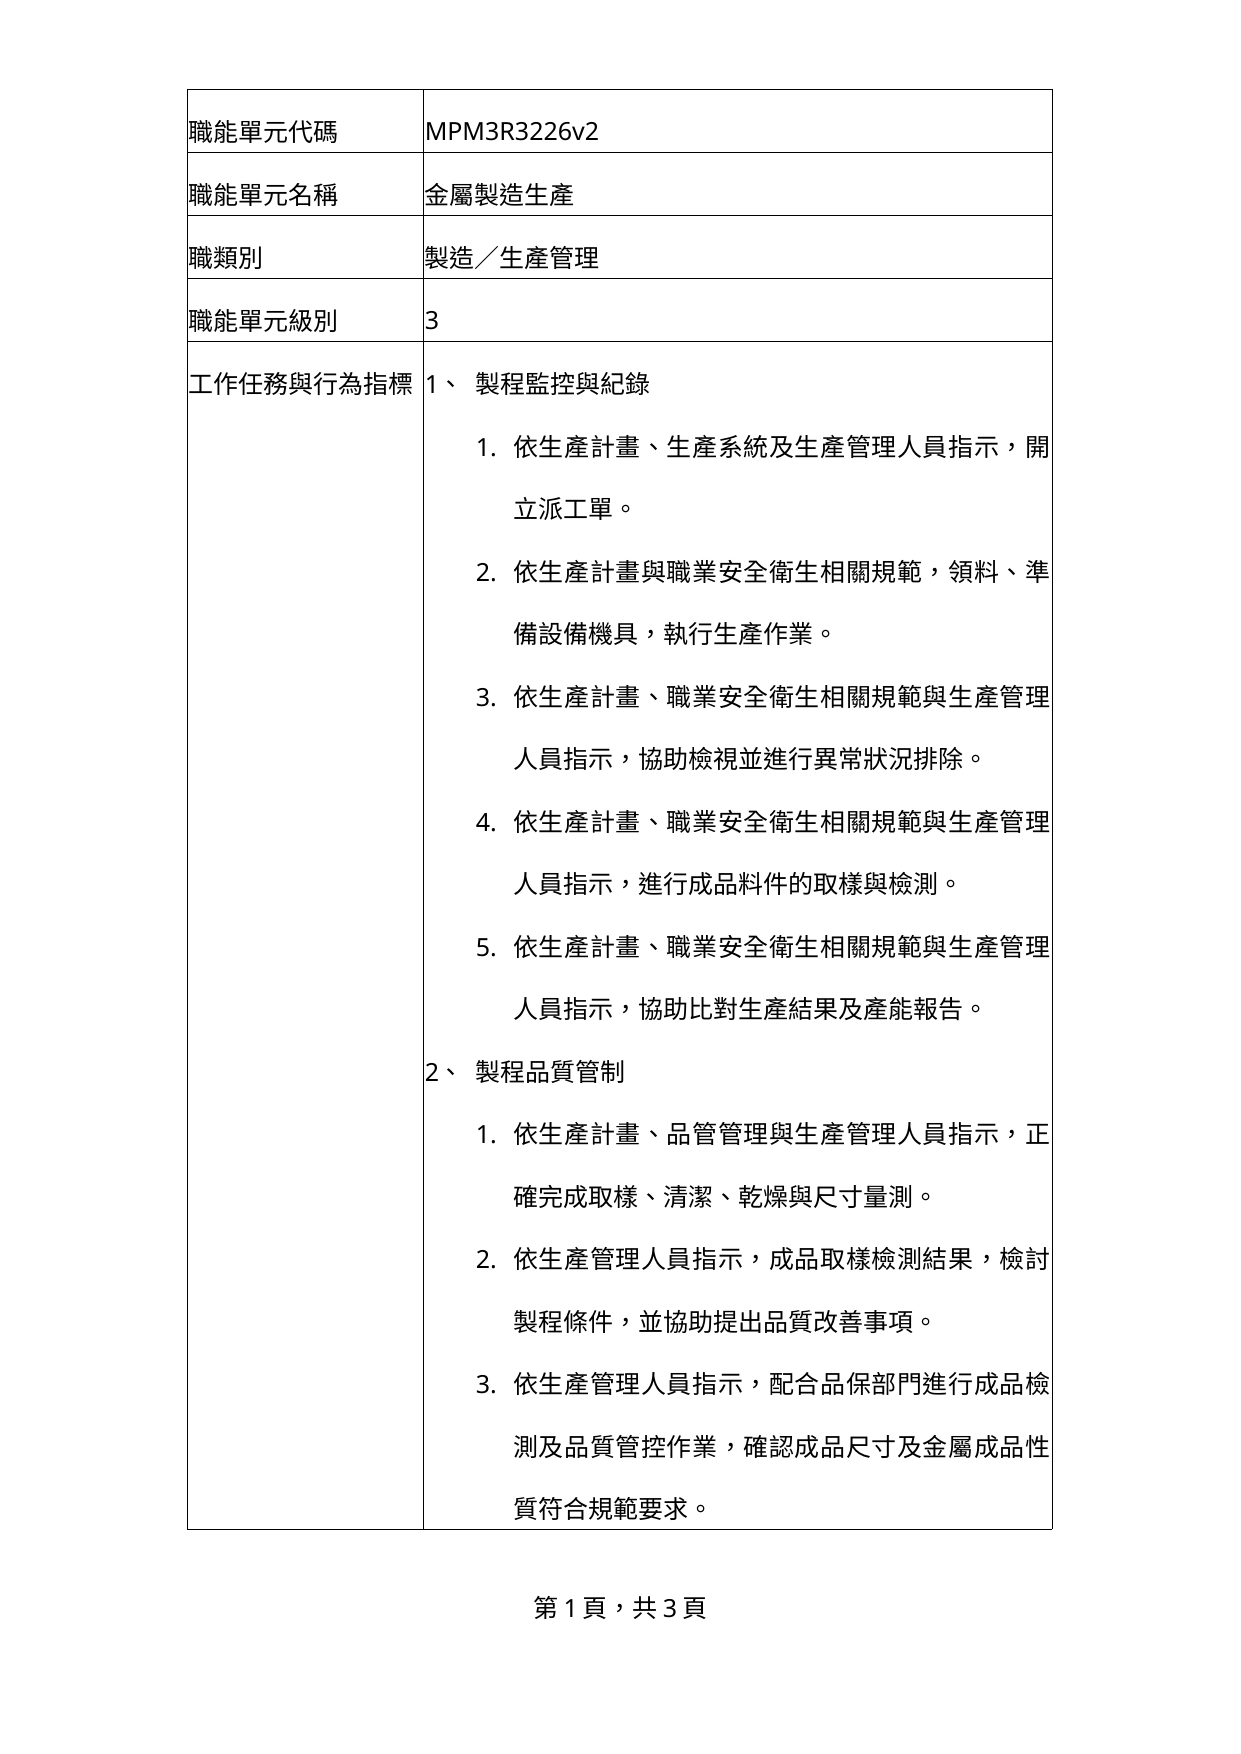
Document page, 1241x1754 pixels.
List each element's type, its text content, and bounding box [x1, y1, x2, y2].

table_cell 3 [424, 279, 1052, 341]
table_header 職能單元代碼 [188, 90, 423, 152]
table_cell 製造／生產管理 [424, 216, 1052, 278]
table_cell 職能單元名稱 [188, 153, 423, 215]
table_cell 製程監控與紀錄 依生產計畫、生產系統及生產管理人員指示，開立派工單。 依生產計畫與職業安全衛生相關規範，領料、準備設備機具，執行生產作業。 依生產計畫、職業安全衛生相關規範與生產管理人員指示，協助檢視並進行異常狀況排除。 依生產計畫、職業安全衛生相關規範與生產管理人員指示，進行成品料件的取樣與檢測。 依生產計畫、職業安全衛生相關規範與生產管理人員指示，協助比對生產結果及產能報告。 製程品質管制 依生產計畫、品管管理與生產管理人員指示，正確完成取樣、清潔、乾燥與尺寸量測。 依生產管理人員指示，成品取樣檢測結果，檢討製程條件，並協助提出品質改善事項。 依生產管理人員指示，配合品保部門進行成品檢測及品質管控作業，確認成品尺寸及金屬成品性質符合規範要求。 品質合格產品，移交業務部門出貨。 [424, 342, 1052, 1529]
table_cell 職能單元級別 [188, 279, 423, 341]
table_header MPM3R3226v2 [424, 90, 1052, 152]
table_cell 金屬製造生產 [424, 153, 1052, 215]
table_cell 工作任務與行為指標 [188, 342, 423, 1529]
table_cell 職類別 [188, 216, 423, 278]
